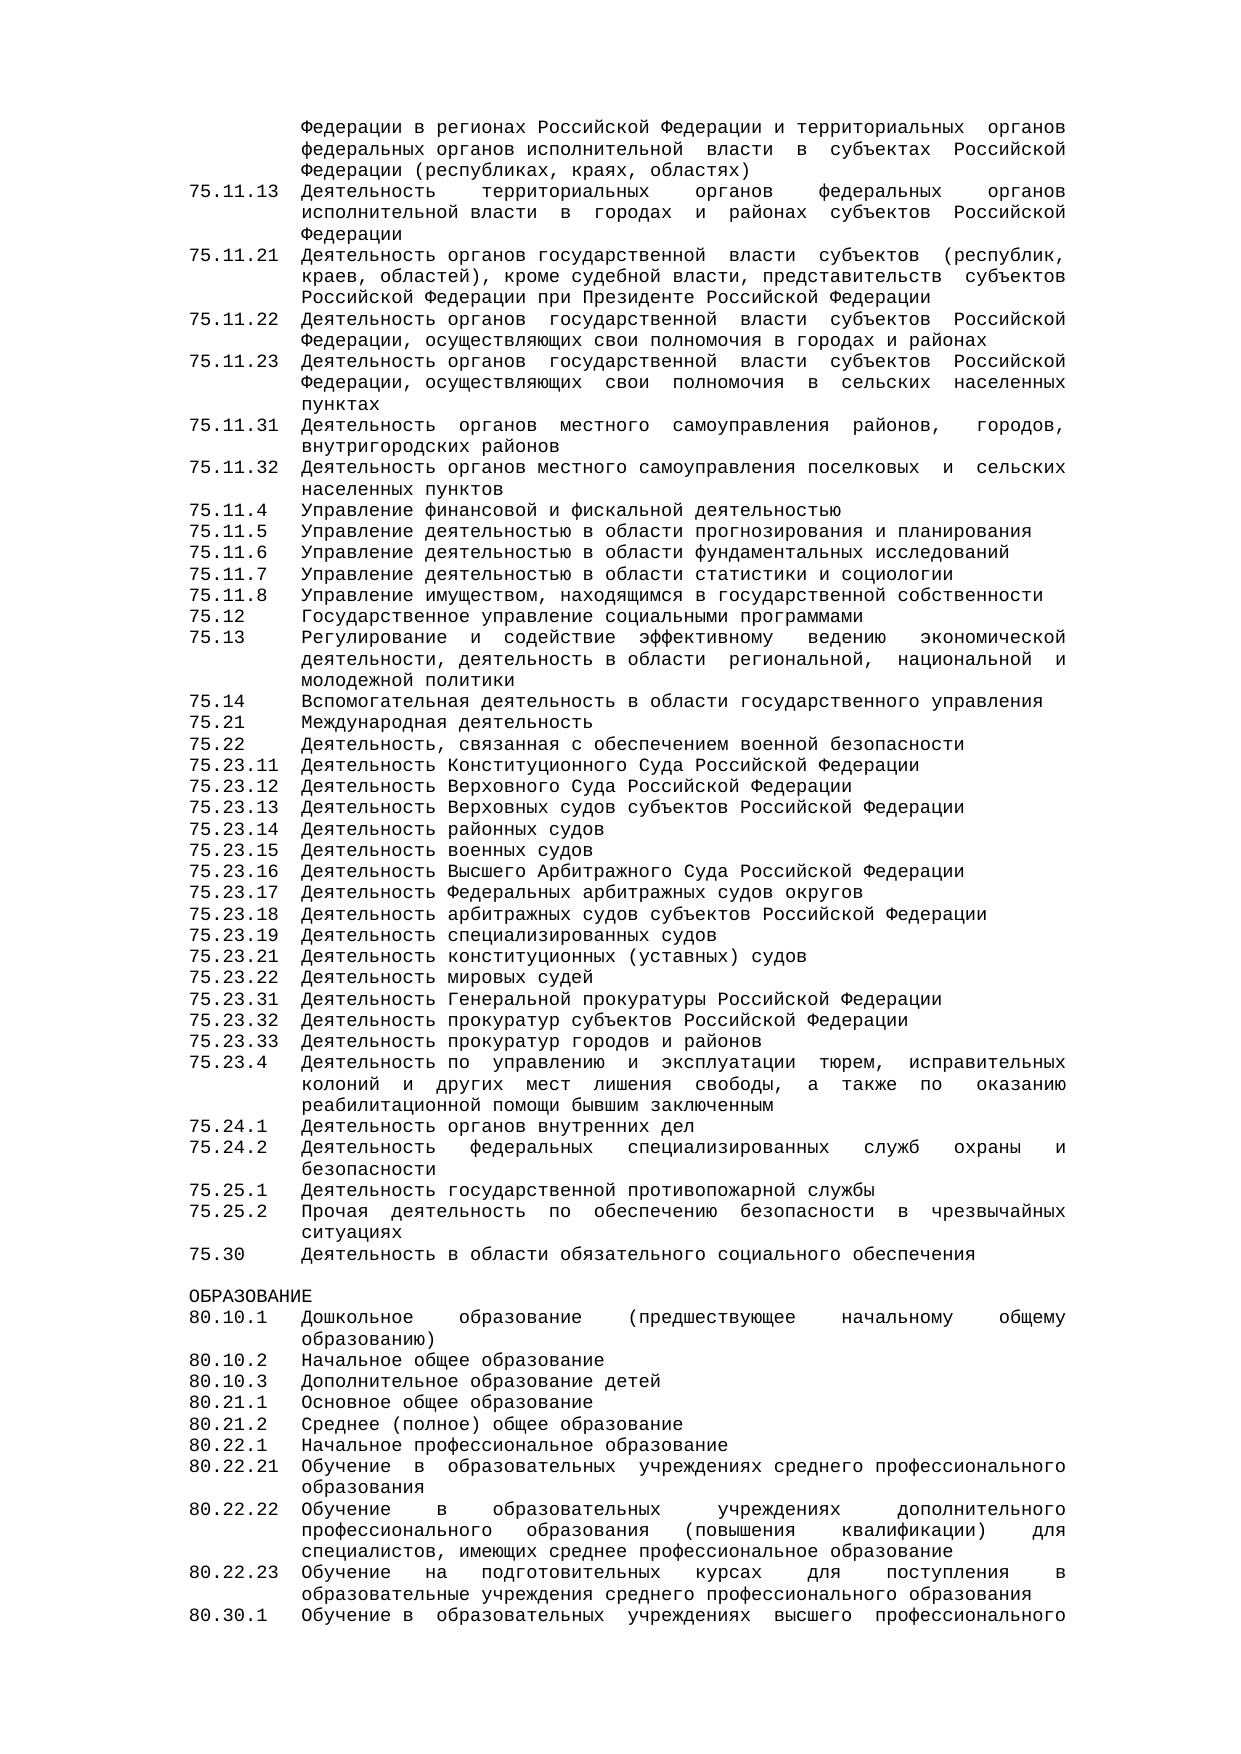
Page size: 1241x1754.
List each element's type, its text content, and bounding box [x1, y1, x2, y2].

text 80.21.1 Основное общее образование [177, 1393, 1152, 1414]
text 75.30 Деятельность в области обязательного социального обеспечения [177, 1244, 1152, 1266]
text 75.11.21 Деятельность органов государственной власти субъектов (республик, [177, 246, 1152, 267]
text 75.11.8 Управление имуществом, находящимся в государственной собственности [177, 586, 1152, 607]
text Федерации, осуществляющих свои полномочия в городах и районах [177, 331, 1152, 352]
text 75.11.6 Управление деятельностью в области фундаментальных исследований [177, 543, 1152, 564]
text 75.11.4 Управление финансовой и фискальной деятельностью [177, 501, 1152, 522]
text 75.11.31 Деятельность органов местного самоуправления районов, городов, [177, 416, 1152, 437]
text 75.12 Государственное управление социальными программами [177, 607, 1152, 628]
text 80.21.2 Среднее (полное) общее образование [177, 1414, 1152, 1436]
text 75.23.15 Деятельность военных судов [177, 841, 1152, 862]
text образования [177, 1478, 1152, 1499]
text безопасности [177, 1159, 1152, 1181]
text 80.22.1 Начальное профессиональное образование [177, 1436, 1152, 1457]
text образовательные учреждения среднего профессионального образования [177, 1584, 1152, 1606]
text исполнительной власти в городах и районах субъектов Российской [177, 203, 1152, 224]
text молодежной политики [177, 671, 1152, 692]
text 75.13 Регулирование и содействие эффективному ведению экономической [177, 628, 1152, 649]
text Российской Федерации при Президенте Российской Федерации [177, 288, 1152, 309]
text 80.30.1 Обучение в образовательных учреждениях высшего профессионального [177, 1606, 1152, 1627]
text 80.22.21 Обучение в образовательных учреждениях среднего профессионального [177, 1457, 1152, 1478]
text краев, областей), кроме судебной власти, представительств субъектов [177, 267, 1152, 288]
text образованию) [177, 1329, 1152, 1351]
text реабилитационной помощи бывшим заключенным [177, 1096, 1152, 1117]
text 75.23.14 Деятельность районных судов [177, 819, 1152, 841]
text Федерации в регионах Российской Федерации и территориальных органов [177, 118, 1152, 139]
text 75.25.1 Деятельность государственной противопожарной службы [177, 1181, 1152, 1202]
text деятельности, деятельность в области региональной, национальной и [177, 649, 1152, 671]
text 75.23.13 Деятельность Верховных судов субъектов Российской Федерации [177, 798, 1152, 819]
text колоний и других мест лишения свободы, а также по оказанию [177, 1074, 1152, 1096]
text 75.11.22 Деятельность органов государственной власти субъектов Российской [177, 309, 1152, 331]
text Федерации (республиках, краях, областях) [177, 161, 1152, 182]
text 75.23.11 Деятельность Конституционного Суда Российской Федерации [177, 756, 1152, 777]
text 75.24.2 Деятельность федеральных специализированных служб охраны и [177, 1138, 1152, 1159]
text ситуациях [177, 1223, 1152, 1244]
text 75.23.17 Деятельность Федеральных арбитражных судов округов [177, 883, 1152, 904]
text 75.11.32 Деятельность органов местного самоуправления поселковых и сельских [177, 458, 1152, 479]
text 80.22.23 Обучение на подготовительных курсах для поступления в [177, 1563, 1152, 1584]
text 80.10.2 Начальное общее образование [177, 1351, 1152, 1372]
text ОБРАЗОВАНИЕ [177, 1287, 1152, 1308]
text 75.23.4 Деятельность по управлению и эксплуатации тюрем, исправительных [177, 1053, 1152, 1074]
text 75.23.31 Деятельность Генеральной прокуратуры Российской Федерации [177, 989, 1152, 1011]
text 80.22.22 Обучение в образовательных учреждениях дополнительного [177, 1499, 1152, 1521]
text 75.11.5 Управление деятельностью в области прогнозирования и планирования [177, 522, 1152, 543]
text федеральных органов исполнительной власти в субъектах Российской [177, 139, 1152, 161]
text 75.25.2 Прочая деятельность по обеспечению безопасности в чрезвычайных [177, 1202, 1152, 1223]
text 75.23.18 Деятельность арбитражных судов субъектов Российской Федерации [177, 904, 1152, 926]
text 75.23.16 Деятельность Высшего Арбитражного Суда Российской Федерации [177, 862, 1152, 883]
text Федерации [177, 224, 1152, 246]
text внутригородских районов [177, 437, 1152, 458]
text Федерации, осуществляющих свои полномочия в сельских населенных [177, 373, 1152, 394]
text 75.11.7 Управление деятельностью в области статистики и социологии [177, 564, 1152, 586]
text 75.23.22 Деятельность мировых судей [177, 968, 1152, 989]
text 75.23.12 Деятельность Верховного Суда Российской Федерации [177, 777, 1152, 798]
text специалистов, имеющих среднее профессиональное образование [177, 1542, 1152, 1563]
text 75.11.23 Деятельность органов государственной власти субъектов Российской [177, 352, 1152, 373]
text 75.23.21 Деятельность конституционных (уставных) судов [177, 947, 1152, 968]
text 75.11.13 Деятельность территориальных органов федеральных органов [177, 182, 1152, 203]
text 75.21 Международная деятельность [177, 713, 1152, 734]
text 75.24.1 Деятельность органов внутренних дел [177, 1117, 1152, 1138]
text 75.14 Вспомогательная деятельность в области государственного управления [177, 692, 1152, 713]
text 80.10.3 Дополнительное образование детей [177, 1372, 1152, 1393]
text 75.23.33 Деятельность прокуратур городов и районов [177, 1032, 1152, 1053]
text 80.10.1 Дошкольное образование (предшествующее начальному общему [177, 1308, 1152, 1329]
text профессионального образования (повышения квалификации) для [177, 1521, 1152, 1542]
text населенных пунктов [177, 479, 1152, 501]
text пунктах [177, 394, 1152, 416]
text 75.23.19 Деятельность специализированных судов [177, 926, 1152, 947]
text 75.23.32 Деятельность прокуратур субъектов Российской Федерации [177, 1011, 1152, 1032]
text 75.22 Деятельность, связанная с обеспечением военной безопасности [177, 734, 1152, 756]
